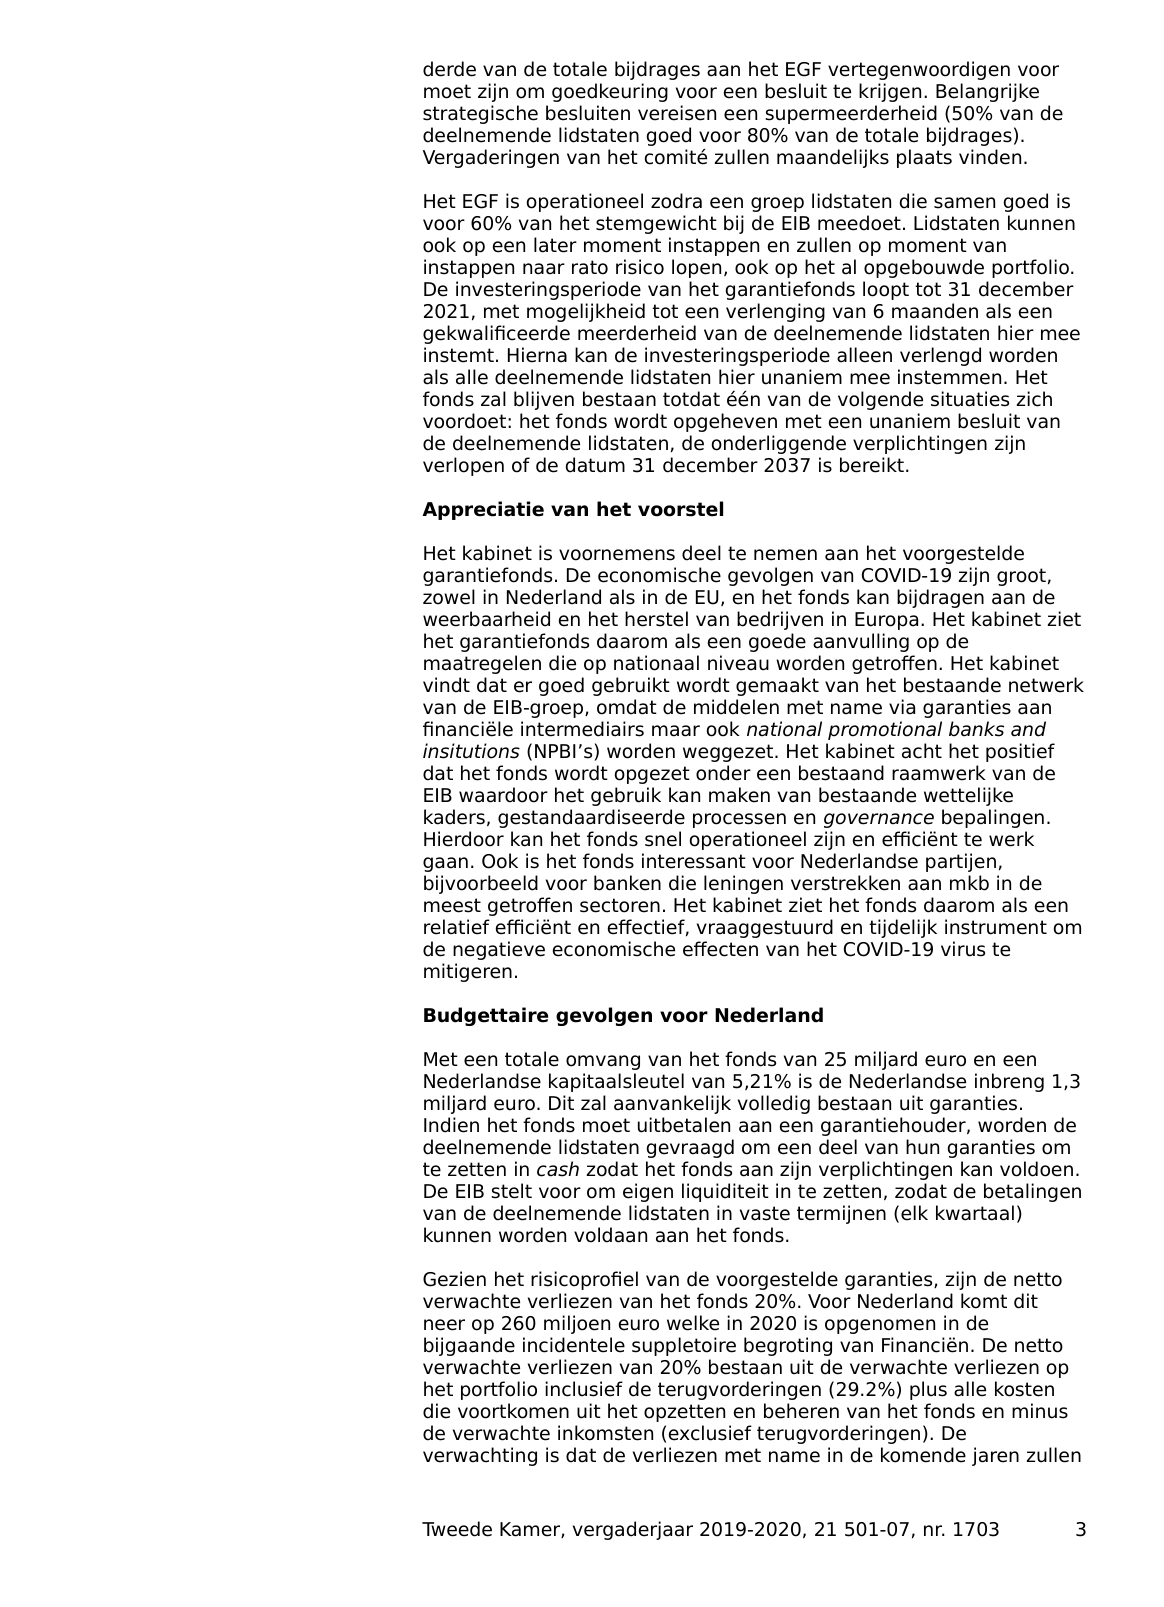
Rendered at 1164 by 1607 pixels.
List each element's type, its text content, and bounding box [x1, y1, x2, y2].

text Het EGF is operationeel zodra een groep lidstaten die samen goed is voor 60% van het stemgewicht bij de EIB meedoet. Lidstaten kunnen ook op een later moment instappen en zullen op moment van instappen naar rato risico lopen, ook op het al opgebouwde portfolio. De investeringsperiode van het garantiefonds loopt tot 31 december 2021, met mogelijkheid tot een verlenging van 6 maanden als een gekwalificeerde meerderheid van de deelnemende lidstaten hier mee instemt. Hierna kan de investeringsperiode alleen verlengd worden als alle deelnemende lidstaten hier unaniem mee instemmen. Het fonds zal blijven bestaan totdat één van de volgende situaties zich voordoet: het fonds wordt opgeheven met een unaniem besluit van de deelnemende lidstaten, de onderliggende verplichtingen zijn verlopen of de datum 31 december 2037 is bereikt. [422, 191, 1087, 477]
subtitle Budgettaire gevolgen voor Nederland [422, 1005, 1087, 1027]
subtitle Appreciatie van het voorstel [422, 499, 1087, 521]
text Gezien het risicoprofiel van de voorgestelde garanties, zijn de netto verwachte verliezen van het fonds 20%. Voor Nederland komt dit neer op 260 miljoen euro welke in 2020 is opgenomen in de bijgaande incidentele suppletoire begroting van Financiën. De netto verwachte verliezen van 20% bestaan uit de verwachte verliezen op het portfolio inclusief de terugvorderingen (29.2%) plus alle kosten die voortkomen uit het opzetten en beheren van het fonds en minus de verwachte inkomsten (exclusief terugvorderingen). De verwachting is dat de verliezen met name in de komende jaren zullen [422, 1269, 1087, 1467]
text Het kabinet is voornemens deel te nemen aan het voorgestelde garantiefonds. De economische gevolgen van COVID-19 zijn groot, zowel in Nederland als in de EU, en het fonds kan bijdragen aan de weerbaarheid en het herstel van bedrijven in Europa. Het kabinet ziet het garantiefonds daarom als een goede aanvulling op de maatregelen die op nationaal niveau worden getroffen. Het kabinet vindt dat er goed gebruikt wordt gemaakt van het bestaande netwerk van de EIB-groep, omdat de middelen met name via garanties aan financiële intermediairs maar ook national promotional banks and insitutions (NPBI’s) worden weggezet. Het kabinet acht het positief dat het fonds wordt opgezet onder een bestaand raamwerk van de EIB waardoor het gebruik kan maken van bestaande wettelijke kaders, gestandaardiseerde processen en governance bepalingen. Hierdoor kan het fonds snel operationeel zijn en efficiënt te werk gaan. Ook is het fonds interessant voor Nederlandse partijen, bijvoorbeeld voor banken die leningen verstrekken aan mkb in de meest getroffen sectoren. Het kabinet ziet het fonds daarom als een relatief efficiënt en effectief, vraaggestuurd en tijdelijk instrument om de negatieve economische effecten van het COVID-19 virus te mitigeren. [422, 543, 1087, 983]
text Met een totale omvang van het fonds van 25 miljard euro en een Nederlandse kapitaalsleutel van 5,21% is de Nederlandse inbreng 1,3 miljard euro. Dit zal aanvankelijk volledig bestaan uit garanties. Indien het fonds moet uitbetalen aan een garantiehouder, worden de deelnemende lidstaten gevraagd om een deel van hun garanties om te zetten in cash zodat het fonds aan zijn verplichtingen kan voldoen. De EIB stelt voor om eigen liquiditeit in te zetten, zodat de betalingen van de deelnemende lidstaten in vaste termijnen (elk kwartaal) kunnen worden voldaan aan het fonds. [422, 1049, 1087, 1247]
text derde van de totale bijdrages aan het EGF vertegenwoordigen voor moet zijn om goedkeuring voor een besluit te krijgen. Belangrijke strategische besluiten vereisen een supermeerderheid (50% van de deelnemende lidstaten goed voor 80% van de totale bijdrages). Vergaderingen van het comité zullen maandelijks plaats vinden. [422, 59, 1087, 169]
